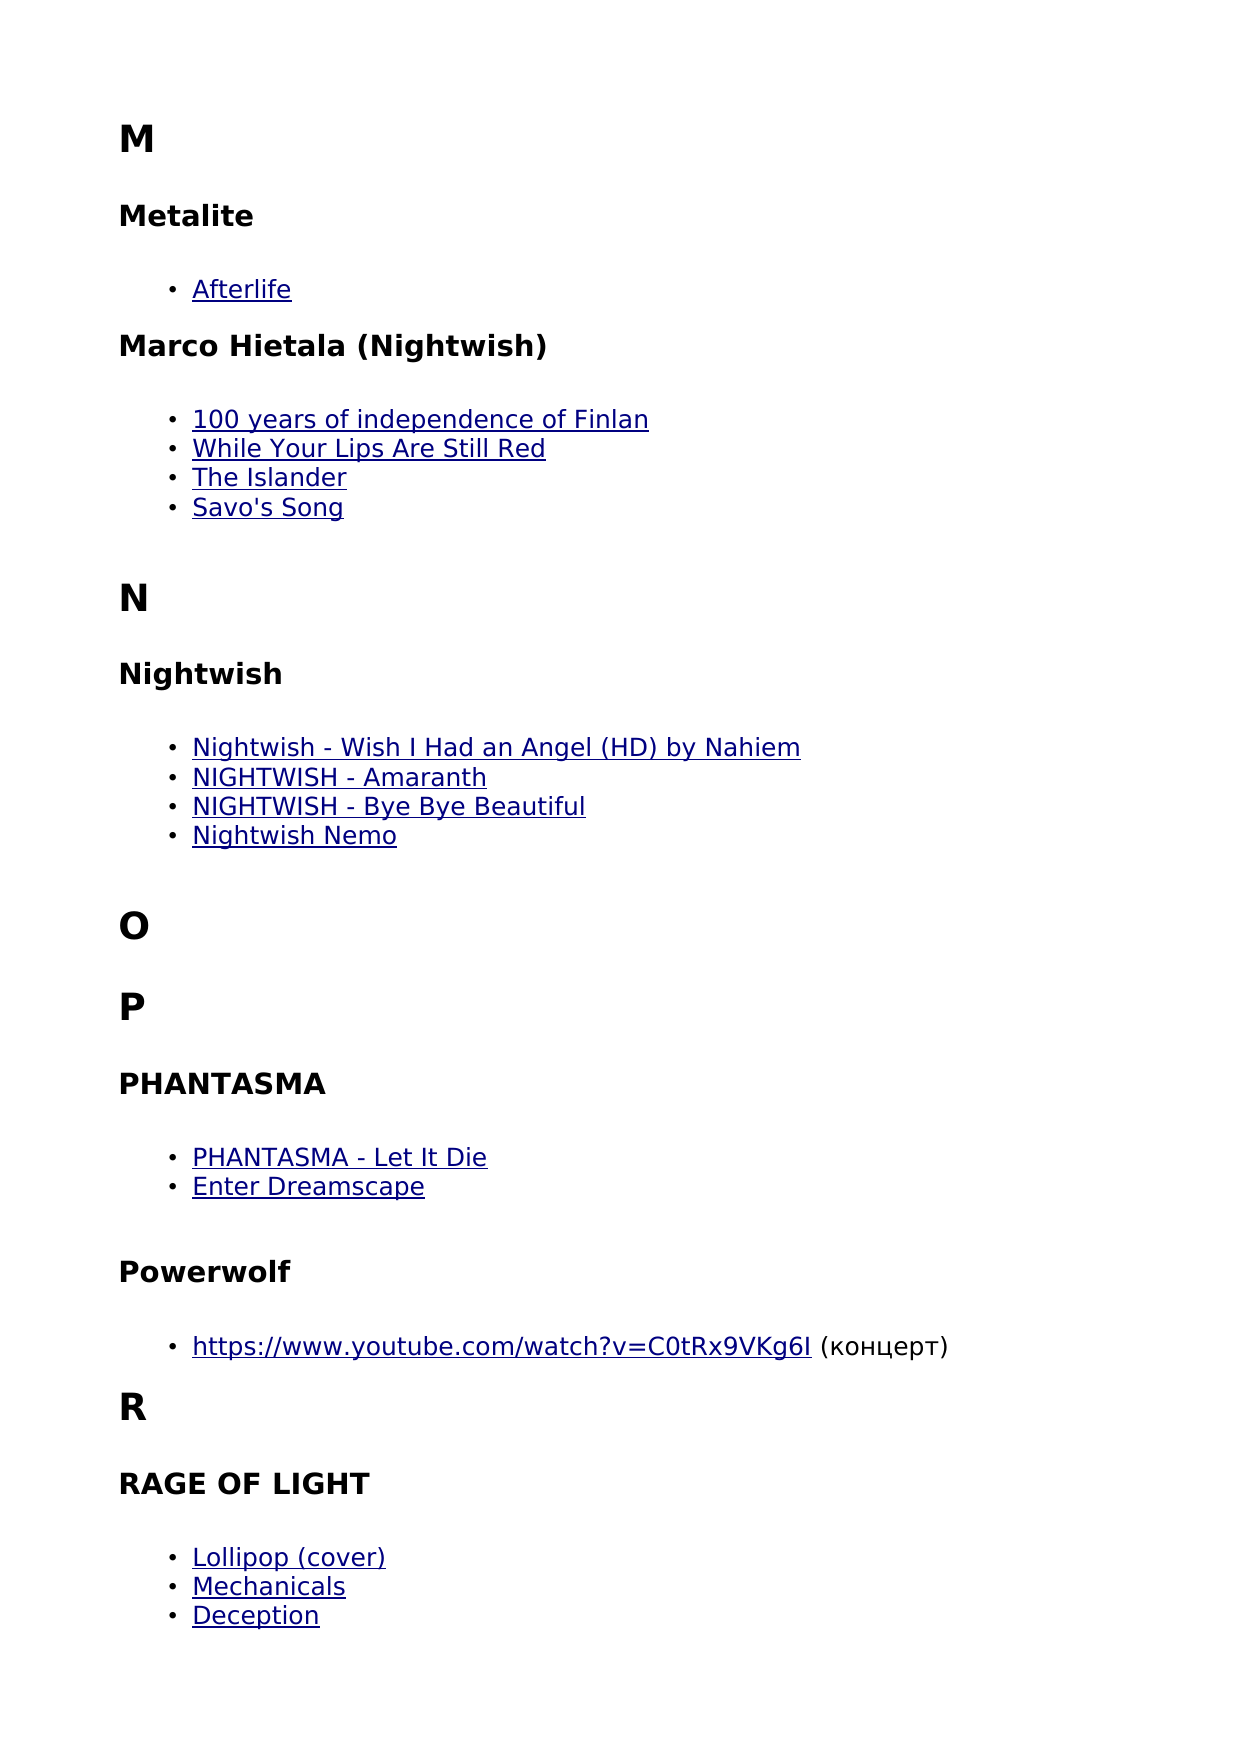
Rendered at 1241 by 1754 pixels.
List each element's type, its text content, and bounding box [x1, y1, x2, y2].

list NIGHTWISH - Amaranth [177, 763, 1122, 792]
subtitle R [118, 1386, 1122, 1429]
list Mechanicals [177, 1572, 1122, 1601]
list 100 years of independence of Finlan [177, 405, 1122, 434]
subtitle M [118, 118, 1122, 162]
subtitle Marco Hietala (Nightwish) [118, 329, 1122, 363]
subtitle RAGE OF LIGHT [118, 1467, 1122, 1501]
list PHANTASMA - Let It Die [177, 1143, 1122, 1172]
subtitle PHANTASMA [118, 1067, 1122, 1101]
list Enter Dreamscape [177, 1172, 1122, 1201]
list Nightwish - Wish I Had an Angel (HD) by Nahiem [177, 733, 1122, 763]
list Deception [177, 1601, 1122, 1630]
subtitle P [118, 986, 1122, 1029]
list Lollipop (cover) [177, 1543, 1122, 1572]
list Nightwish Nemo [177, 821, 1122, 850]
subtitle O [118, 905, 1122, 948]
subtitle Nightwish [118, 658, 1122, 692]
list https://www.youtube.com/watch?v=C0tRx9VKg6I (концерт) [177, 1332, 1122, 1361]
subtitle N [118, 576, 1122, 620]
list While Your Lips Are Still Red [177, 434, 1122, 464]
subtitle Metalite [118, 199, 1122, 233]
list Savo's Song [177, 493, 1122, 522]
list Afterlife [177, 275, 1122, 304]
subtitle Powerwolf [118, 1256, 1122, 1290]
list NIGHTWISH - Bye Bye Beautiful [177, 792, 1122, 821]
list The Islander [177, 464, 1122, 493]
